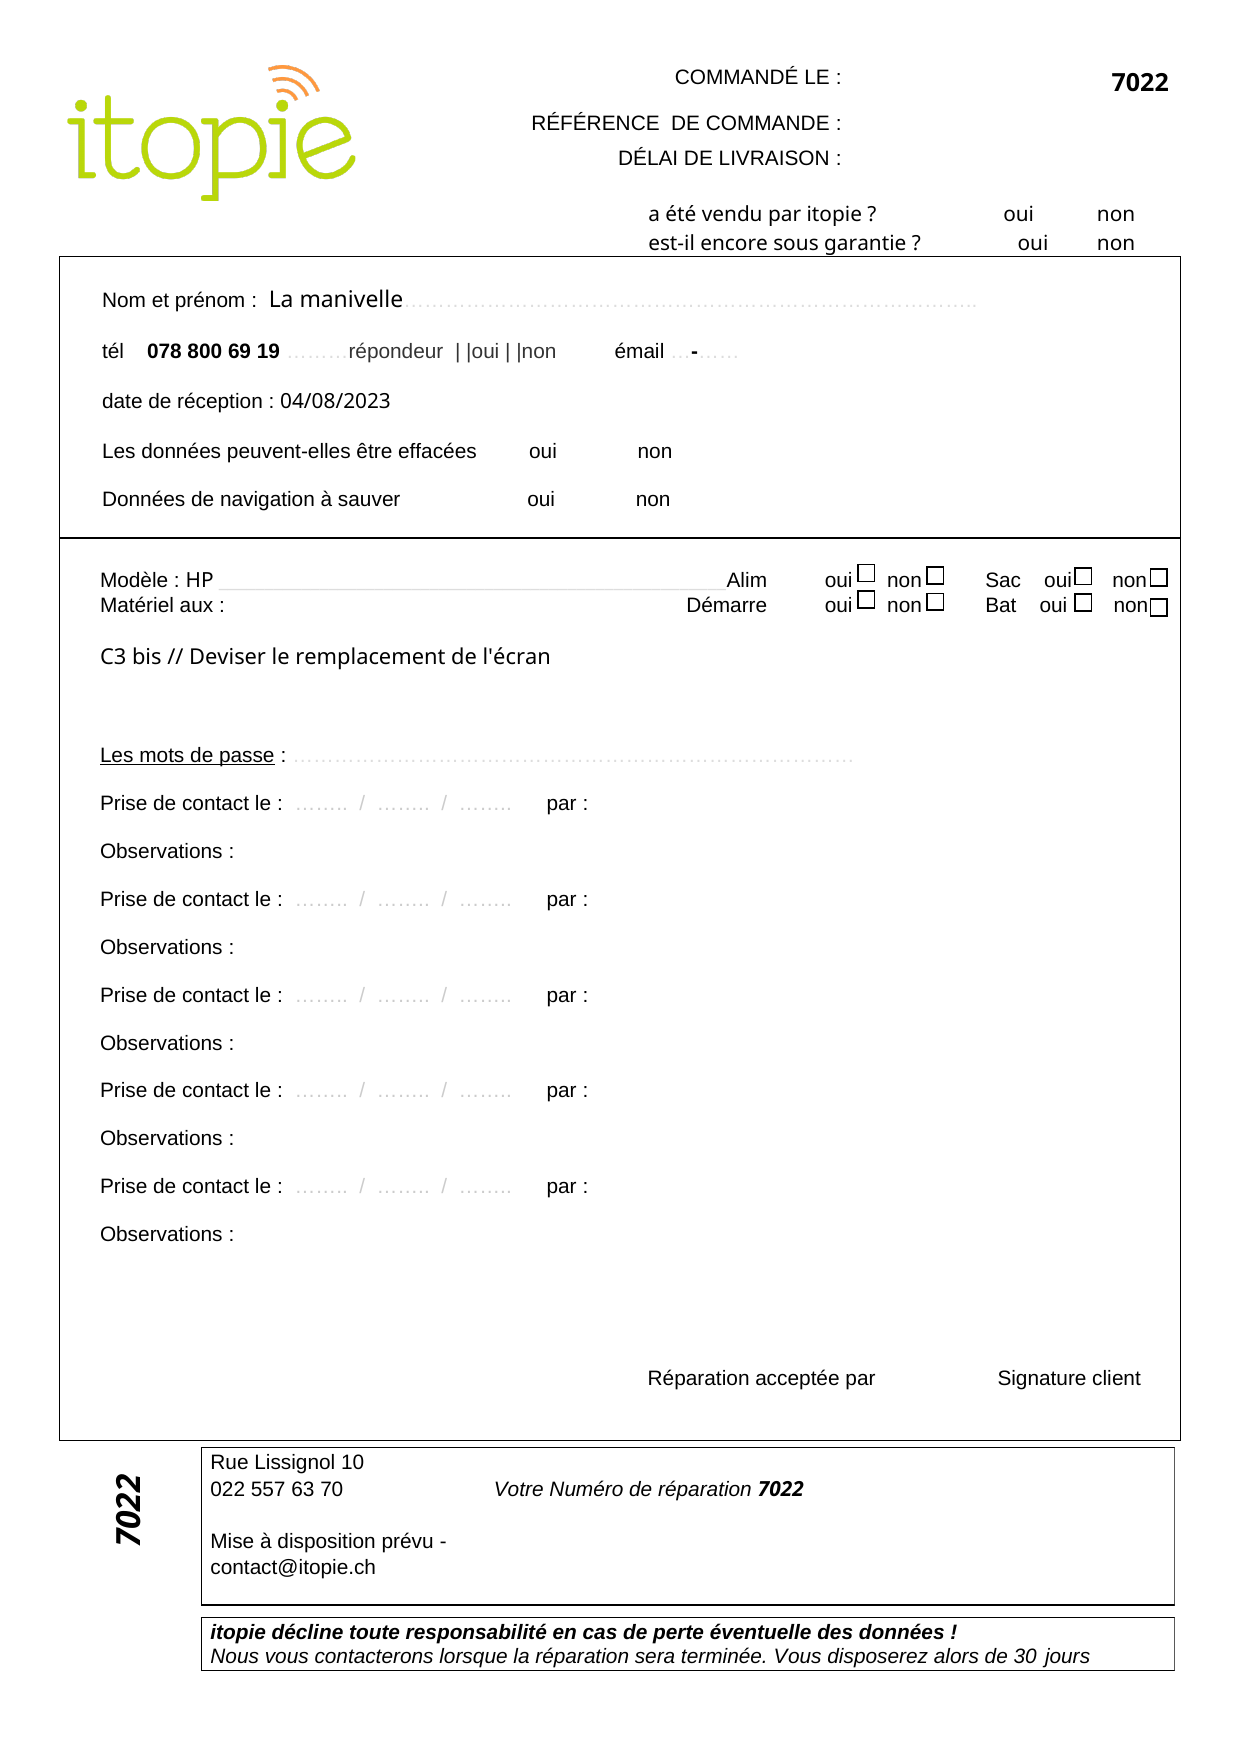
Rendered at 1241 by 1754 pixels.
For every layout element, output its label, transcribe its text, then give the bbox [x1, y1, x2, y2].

table_cell itopie décline toute responsabilité en cas de perte éventuelle des données ! Nous vous contacterons lorsque la réparation sera terminée. Vous disposerez alors de 30 jours [195, 1611, 1180, 1677]
table_header 7022 [847, 59, 1180, 104]
text Données de navigation à sauver oui non [60, 484, 1180, 511]
table_header COMMANDÉ LE : [490, 59, 847, 104]
text Prise de contact le : …….. / …….. / …….. par : [60, 979, 1180, 1006]
text Observations : [60, 1123, 1180, 1150]
text Les mots de passe : ……………………………………………………………………… [60, 740, 1180, 767]
text Observations : [60, 836, 1180, 863]
text C3 bis // Deviser le remplacement de l'écran [60, 638, 1180, 671]
text Prise de contact le : …….. / …….. / …….. par : [60, 788, 1180, 815]
picture [67, 65, 356, 201]
text Modèle : HP Alim oui non Sac oui non [948, 562, 1180, 590]
text date de réception : 04/08/2023 [60, 383, 1180, 415]
table_cell [847, 140, 1180, 175]
text a été vendu par itopie ? oui non [59, 199, 1181, 228]
table_header Rue Lissignol 10 022 557 63 70 Votre Numéro de réparation 7022 Mise à disposition prévu - contact@itopie.ch [195, 1441, 1180, 1611]
text Matériel aux : Démarre oui non Bat oui non [60, 590, 1180, 617]
text Réparation acceptée par Signature client [60, 1363, 1180, 1390]
text est-il encore sous garantie ? oui non [59, 228, 1181, 256]
table_header 7022 [59, 1441, 195, 1677]
text Observations : [60, 1027, 1180, 1054]
text Les données peuvent-elles être effacées oui non [60, 436, 1180, 463]
table_cell [847, 105, 1180, 140]
text tél 078 800 69 19 ………répondeur | |oui | |non émail …-…… [60, 335, 1180, 362]
text Modèle : HP Alim oui non Sac oui non [879, 562, 925, 590]
text Prise de contact le : …….. / …….. / …….. par : [60, 1075, 1180, 1102]
table_cell RÉFÉRENCE DE COMMANDE : [490, 105, 847, 140]
text Observations : [60, 931, 1180, 958]
text Prise de contact le : …….. / …….. / …….. par : [60, 1171, 1180, 1198]
table_cell DÉLAI DE LIVRAISON : [490, 140, 847, 175]
text Prise de contact le : …….. / …….. / …….. par : [60, 883, 1180, 911]
text Observations : [60, 1219, 1180, 1246]
text Modèle : HP Alim oui non Sac oui non [60, 562, 856, 590]
text Nom et prénom : La manivelle……………………………………………………………………….. [60, 280, 1180, 314]
